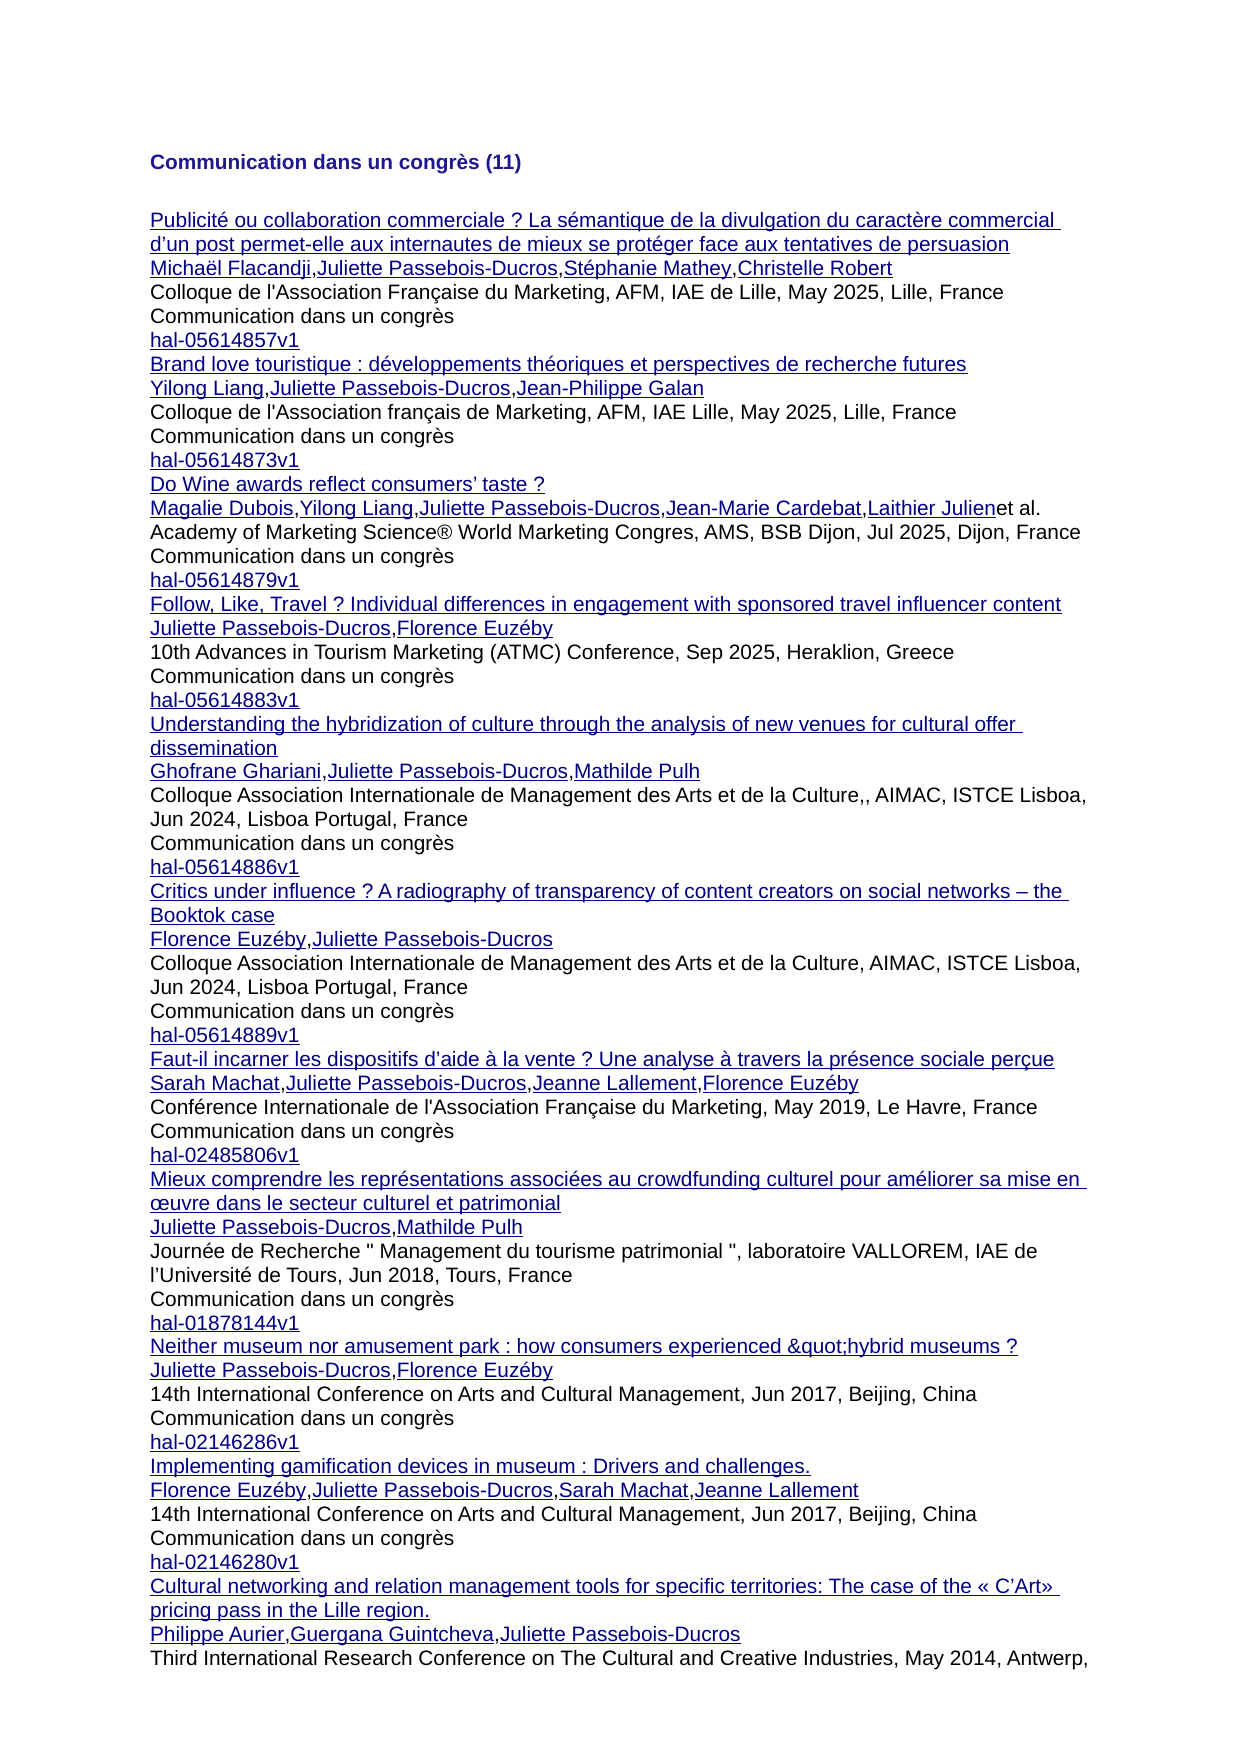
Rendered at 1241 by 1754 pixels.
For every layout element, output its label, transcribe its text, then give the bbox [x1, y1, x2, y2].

table_cell Cultural networking and relation management tools for specific territories: The case of the « C’Art» pricing pass in the Lille region. Philippe Aurier,Guergana Guintcheva,Juliette Passebois-Ducros Third International Research Conference on The Cultural and Creative Industries, May 2014, Antwerp, [150, 1574, 1090, 1670]
subtitle Communication dans un congrès (11) [150, 150, 1090, 174]
table_cell Faut-il incarner les dispositifs d’aide à la vente ? Une analyse à travers la présence sociale perçue Sarah Machat,Juliette Passebois-Ducros,Jeanne Lallement,Florence Euzéby Conférence Internationale de l'Association Française du Marketing, May 2019, Le Havre, France Communication dans un congrès hal-02485806v1 [150, 1047, 1090, 1167]
table_cell Understanding the hybridization of culture through the analysis of new venues for cultural offer dissemination Ghofrane Ghariani,Juliette Passebois-Ducros,Mathilde Pulh Colloque Association Internationale de Management des Arts et de la Culture,, AIMAC, ISTCE Lisboa, Jun 2024, Lisboa Portugal, France Communication dans un congrès hal-05614886v1 [150, 711, 1090, 879]
table_cell Mieux comprendre les représentations associées au crowdfunding culturel pour améliorer sa mise en œuvre dans le secteur culturel et patrimonial Juliette Passebois-Ducros,Mathilde Pulh Journée de Recherche " Management du tourisme patrimonial ", laboratoire VALLOREM, IAE de l’Université de Tours, Jun 2018, Tours, France Communication dans un congrès hal-01878144v1 [150, 1167, 1090, 1334]
table_cell Do Wine awards reflect consumers’ taste ? Magalie Dubois,Yilong Liang,Juliette Passebois-Ducros,Jean-Marie Cardebat,Laithier Julienet al. Academy of Marketing Science® World Marketing Congres, AMS, BSB Dijon, Jul 2025, Dijon, France Communication dans un congrès hal-05614879v1 [150, 472, 1090, 592]
table_cell Brand love touristique : développements théoriques et perspectives de recherche futures Yilong Liang,Juliette Passebois-Ducros,Jean-Philippe Galan Colloque de l'Association français de Marketing, AFM, IAE Lille, May 2025, Lille, France Communication dans un congrès hal-05614873v1 [150, 352, 1090, 472]
table_header Publicité ou collaboration commerciale ? La sémantique de la divulgation du caractère commercial d’un post permet-elle aux internautes de mieux se protéger face aux tentatives de persuasion Michaël Flacandji,Juliette Passebois-Ducros,Stéphanie Mathey,Christelle Robert Colloque de l'Association Française du Marketing, AFM, IAE de Lille, May 2025, Lille, France Communication dans un congrès hal-05614857v1 [150, 208, 1090, 352]
table_cell Critics under influence ? A radiography of transparency of content creators on social networks – the Booktok case Florence Euzéby,Juliette Passebois-Ducros Colloque Association Internationale de Management des Arts et de la Culture, AIMAC, ISTCE Lisboa, Jun 2024, Lisboa Portugal, France Communication dans un congrès hal-05614889v1 [150, 879, 1090, 1047]
table_cell Implementing gamification devices in museum : Drivers and challenges. Florence Euzéby,Juliette Passebois-Ducros,Sarah Machat,Jeanne Lallement 14th International Conference on Arts and Cultural Management, Jun 2017, Beijing, China Communication dans un congrès hal-02146280v1 [150, 1454, 1090, 1574]
table_cell Neither museum nor amusement park : how consumers experienced &quot;hybrid museums ? Juliette Passebois-Ducros,Florence Euzéby 14th International Conference on Arts and Cultural Management, Jun 2017, Beijing, China Communication dans un congrès hal-02146286v1 [150, 1334, 1090, 1454]
table_cell Follow, Like, Travel ? Individual differences in engagement with sponsored travel influencer content Juliette Passebois-Ducros,Florence Euzéby 10th Advances in Tourism Marketing (ATMC) Conference, Sep 2025, Heraklion, Greece Communication dans un congrès hal-05614883v1 [150, 592, 1090, 711]
